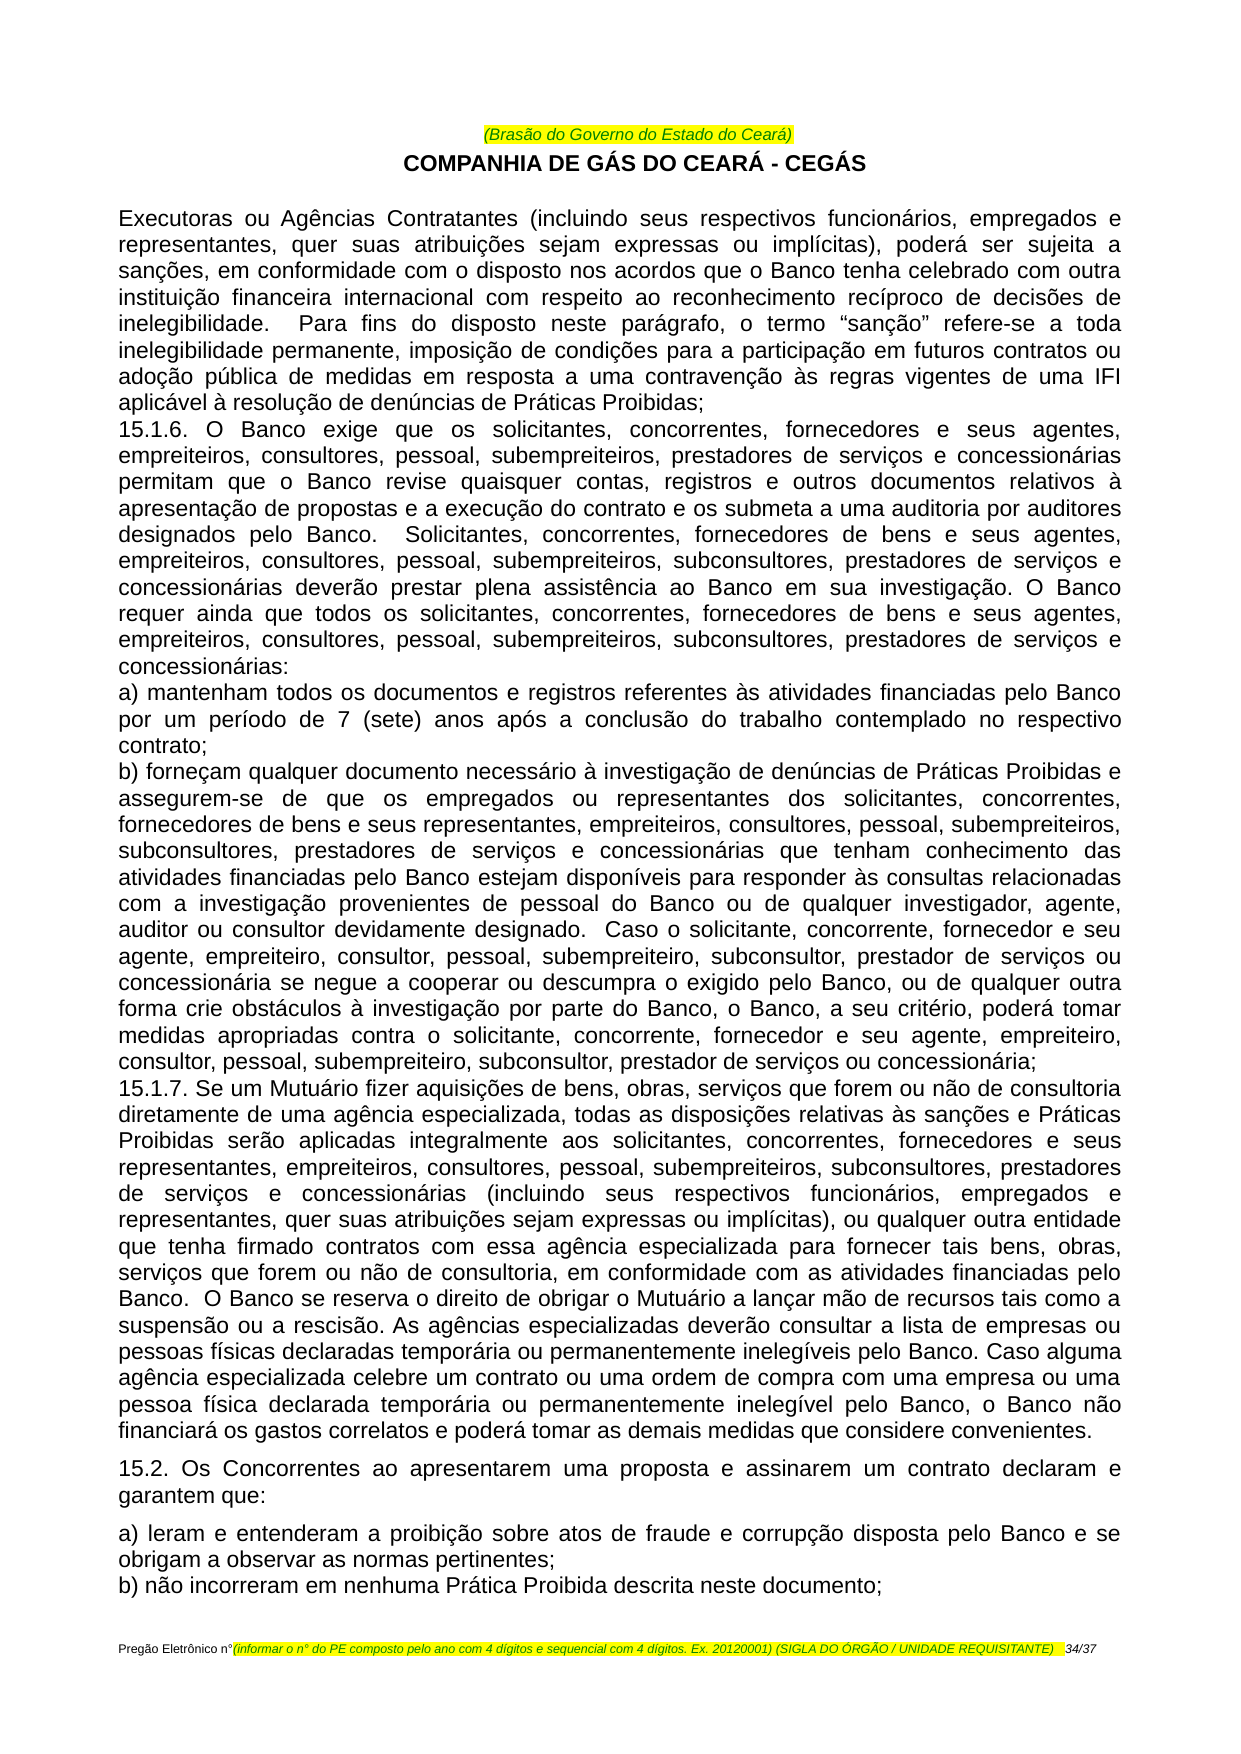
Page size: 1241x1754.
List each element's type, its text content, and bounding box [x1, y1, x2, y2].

text Executoras ou Agências Contratantes (incluindo seus respectivos funcionários, empregados e representantes, quer suas atribuições sejam expressas ou implícitas), poderá ser sujeita a sanções, em conformidade com o disposto nos acordos que o Banco tenha celebrado com outra instituição financeira internacional com respeito ao reconhecimento recíproco de decisões de inelegibilidade. Para fins do disposto neste parágrafo, o termo “sanção” refere-se a toda inelegibilidade permanente, imposição de condições para a participação em futuros contratos ou adoção pública de medidas em resposta a uma contravenção às regras vigentes de uma IFI aplicável à resolução de denúncias de Práticas Proibidas; [118, 205, 1122, 416]
text b) forneçam qualquer documento necessário à investigação de denúncias de Práticas Proibidas e assegurem-se de que os empregados ou representantes dos solicitantes, concorrentes, fornecedores de bens e seus representantes, empreiteiros, consultores, pessoal, subempreiteiros, subconsultores, prestadores de serviços e concessionárias que tenham conhecimento das atividades financiadas pelo Banco estejam disponíveis para responder às consultas relacionadas com a investigação provenientes de pessoal do Banco ou de qualquer investigador, agente, auditor ou consultor devidamente designado. Caso o solicitante, concorrente, fornecedor e seu agente, empreiteiro, consultor, pessoal, subempreiteiro, subconsultor, prestador de serviços ou concessionária se negue a cooperar ou descumpra o exigido pelo Banco, ou de qualquer outra forma crie obstáculos à investigação por parte do Banco, o Banco, a seu critério, poderá tomar medidas apropriadas contra o solicitante, concorrente, fornecedor e seu agente, empreiteiro, consultor, pessoal, subempreiteiro, subconsultor, prestador de serviços ou concessionária; [118, 758, 1122, 1074]
text a) leram e entenderam a proibição sobre atos de fraude e corrupção disposta pelo Banco e se obrigam a observar as normas pertinentes; [118, 1520, 1122, 1572]
text a) mantenham todos os documentos e registros referentes às atividades financiadas pelo Banco por um período de 7 (sete) anos após a conclusão do trabalho contemplado no respectivo contrato; [118, 679, 1122, 758]
text 15.2. Os Concorrentes ao apresentarem uma proposta e assinarem um contrato declaram e garantem que: [118, 1455, 1122, 1508]
text 15.1.7. Se um Mutuário fizer aquisições de bens, obras, serviços que forem ou não de consultoria diretamente de uma agência especializada, todas as disposições relativas às sanções e Práticas Proibidas serão aplicadas integralmente aos solicitantes, concorrentes, fornecedores e seus representantes, empreiteiros, consultores, pessoal, subempreiteiros, subconsultores, prestadores de serviços e concessionárias (incluindo seus respectivos funcionários, empregados e representantes, quer suas atribuições sejam expressas ou implícitas), ou qualquer outra entidade que tenha firmado contratos com essa agência especializada para fornecer tais bens, obras, serviços que forem ou não de consultoria, em conformidade com as atividades financiadas pelo Banco. O Banco se reserva o direito de obrigar o Mutuário a lançar mão de recursos tais como a suspensão ou a rescisão. As agências especializadas deverão consultar a lista de empresas ou pessoas físicas declaradas temporária ou permanentemente inelegíveis pelo Banco. Caso alguma agência especializada celebre um contrato ou uma ordem de compra com uma empresa ou uma pessoa física declarada temporária ou permanentemente inelegível pelo Banco, o Banco não financiará os gastos correlatos e poderá tomar as demais medidas que considere convenientes. [118, 1074, 1122, 1443]
text b) não incorreram em nenhuma Prática Proibida descrita neste documento; [118, 1572, 1122, 1599]
text 15.1.6. O Banco exige que os solicitantes, concorrentes, fornecedores e seus agentes, empreiteiros, consultores, pessoal, subempreiteiros, prestadores de serviços e concessionárias permitam que o Banco revise quaisquer contas, registros e outros documentos relativos à apresentação de propostas e a execução do contrato e os submeta a uma auditoria por auditores designados pelo Banco. Solicitantes, concorrentes, fornecedores de bens e seus agentes, empreiteiros, consultores, pessoal, subempreiteiros, subconsultores, prestadores de serviços e concessionárias deverão prestar plena assistência ao Banco em sua investigação. O Banco requer ainda que todos os solicitantes, concorrentes, fornecedores de bens e seus agentes, empreiteiros, consultores, pessoal, subempreiteiros, subconsultores, prestadores de serviços e concessionárias: [118, 416, 1122, 679]
